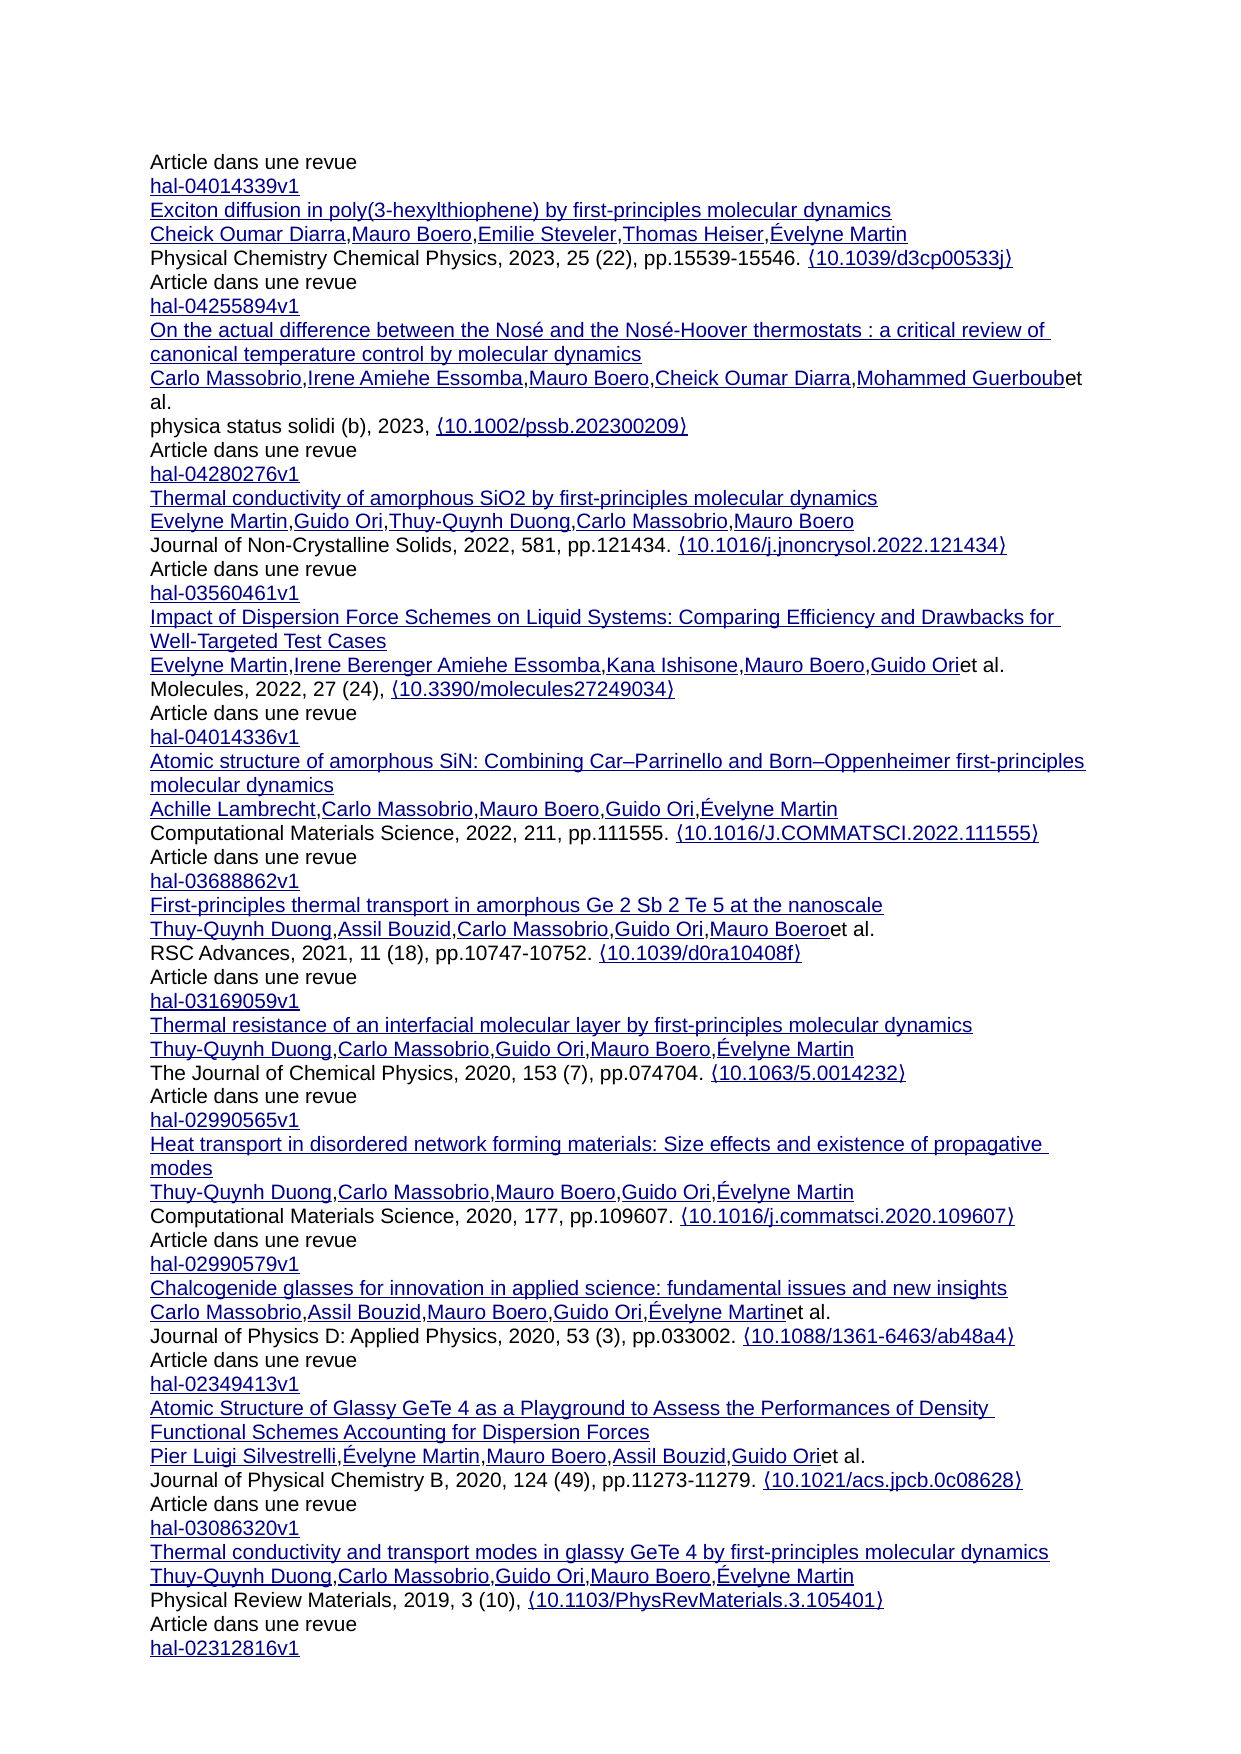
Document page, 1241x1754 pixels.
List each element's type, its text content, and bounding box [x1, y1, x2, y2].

table_cell Atomic structure of amorphous SiN: Combining Car–Parrinello and Born–Oppenheimer first-principles molecular dynamics Achille Lambrecht,Carlo Massobrio,Mauro Boero,Guido Ori,Évelyne Martin Computational Materials Science, 2022, 211, pp.111555. ⟨10.1016/J.COMMATSCI.2022.111555⟩ Article dans une revue hal-03688862v1 [150, 749, 1090, 893]
table_cell Thermal conductivity and transport modes in glassy GeTe 4 by first-principles molecular dynamics Thuy-Quynh Duong,Carlo Massobrio,Guido Ori,Mauro Boero,Évelyne Martin Physical Review Materials, 2019, 3 (10), ⟨10.1103/PhysRevMaterials.3.105401⟩ Article dans une revue hal-02312816v1 [150, 1540, 1090, 1659]
table_cell On the actual difference between the Nosé and the Nosé‐Hoover thermostats : a critical review of canonical temperature control by molecular dynamics Carlo Massobrio,Irene Amiehe Essomba,Mauro Boero,Cheick Oumar Diarra,Mohammed Guerboubet al. physica status solidi (b), 2023, ⟨10.1002/pssb.202300209⟩ Article dans une revue hal-04280276v1 [150, 318, 1090, 485]
table_cell Thermal conductivity of amorphous SiO2 by first-principles molecular dynamics Evelyne Martin,Guido Ori,Thuy-Quynh Duong,Carlo Massobrio,Mauro Boero Journal of Non-Crystalline Solids, 2022, 581, pp.121434. ⟨10.1016/j.jnoncrysol.2022.121434⟩ Article dans une revue hal-03560461v1 [150, 485, 1090, 605]
table_cell Chalcogenide glasses for innovation in applied science: fundamental issues and new insights Carlo Massobrio,Assil Bouzid,Mauro Boero,Guido Ori,Évelyne Martinet al. Journal of Physics D: Applied Physics, 2020, 53 (3), pp.033002. ⟨10.1088/1361-6463/ab48a4⟩ Article dans une revue hal-02349413v1 [150, 1276, 1090, 1396]
table_cell Thermal resistance of an interfacial molecular layer by first-principles molecular dynamics Thuy-Quynh Duong,Carlo Massobrio,Guido Ori,Mauro Boero,Évelyne Martin The Journal of Chemical Physics, 2020, 153 (7), pp.074704. ⟨10.1063/5.0014232⟩ Article dans une revue hal-02990565v1 [150, 1013, 1090, 1132]
table_cell Atomic Structure of Glassy GeTe 4 as a Playground to Assess the Performances of Density Functional Schemes Accounting for Dispersion Forces Pier Luigi Silvestrelli,Évelyne Martin,Mauro Boero,Assil Bouzid,Guido Oriet al. Journal of Physical Chemistry B, 2020, 124 (49), pp.11273-11279. ⟨10.1021/acs.jpcb.0c08628⟩ Article dans une revue hal-03086320v1 [150, 1396, 1090, 1539]
table_cell Heat transport in disordered network forming materials: Size effects and existence of propagative modes Thuy-Quynh Duong,Carlo Massobrio,Mauro Boero,Guido Ori,Évelyne Martin Computational Materials Science, 2020, 177, pp.109607. ⟨10.1016/j.commatsci.2020.109607⟩ Article dans une revue hal-02990579v1 [150, 1132, 1090, 1276]
table_cell Exciton diffusion in poly(3-hexylthiophene) by first-principles molecular dynamics Cheick Oumar Diarra,Mauro Boero,Emilie Steveler,Thomas Heiser,Évelyne Martin Physical Chemistry Chemical Physics, 2023, 25 (22), pp.15539-15546. ⟨10.1039/d3cp00533j⟩ Article dans une revue hal-04255894v1 [150, 198, 1090, 318]
table_cell Impact of Dispersion Force Schemes on Liquid Systems: Comparing Efficiency and Drawbacks for Well-Targeted Test Cases Evelyne Martin,Irene Berenger Amiehe Essomba,Kana Ishisone,Mauro Boero,Guido Oriet al. Molecules, 2022, 27 (24), ⟨10.3390/molecules27249034⟩ Article dans une revue hal-04014336v1 [150, 605, 1090, 749]
table_cell Article dans une revue hal-04014339v1 [150, 150, 1090, 198]
table_cell First-principles thermal transport in amorphous Ge 2 Sb 2 Te 5 at the nanoscale Thuy-Quynh Duong,Assil Bouzid,Carlo Massobrio,Guido Ori,Mauro Boeroet al. RSC Advances, 2021, 11 (18), pp.10747-10752. ⟨10.1039/d0ra10408f⟩ Article dans une revue hal-03169059v1 [150, 893, 1090, 1012]
